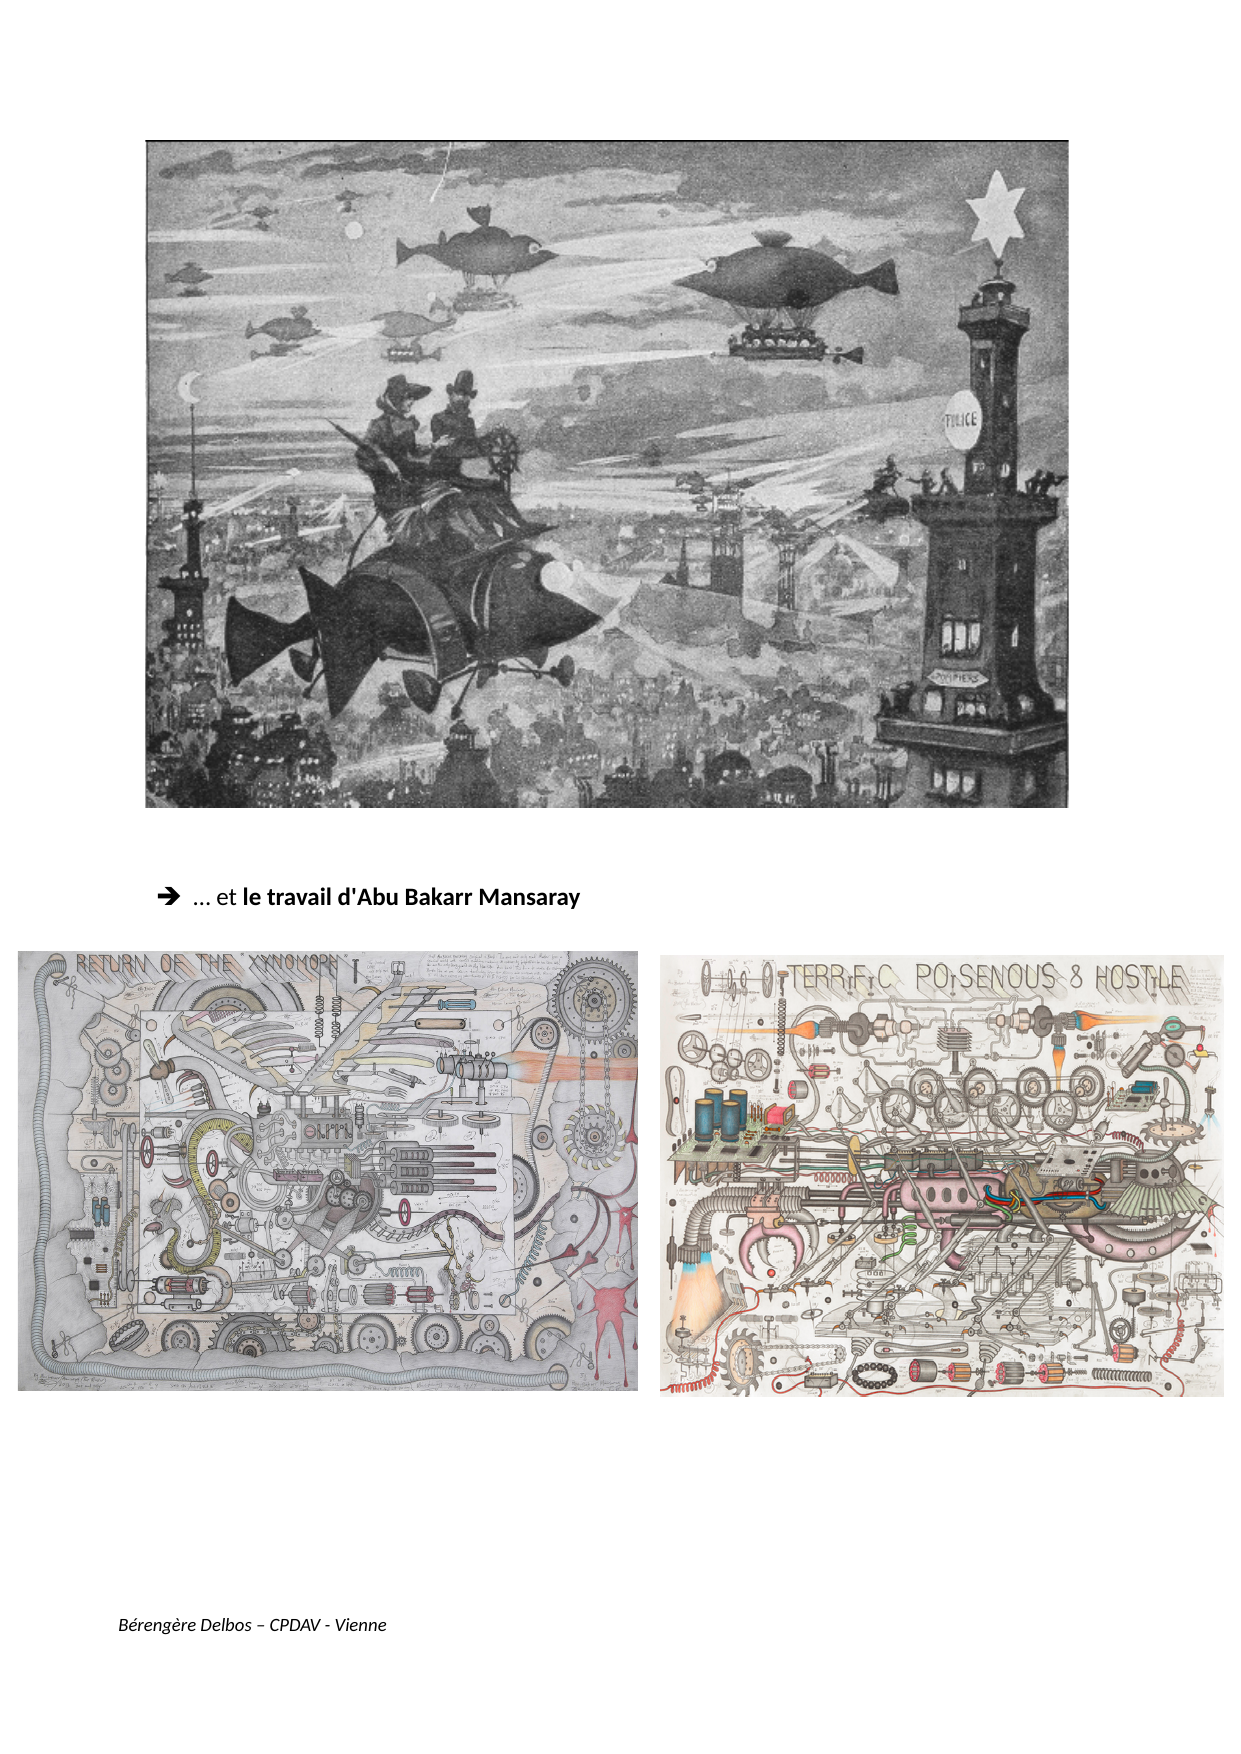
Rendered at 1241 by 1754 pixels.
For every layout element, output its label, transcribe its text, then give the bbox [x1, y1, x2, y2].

list … et le travail d'Abu Bakarr Mansaray [156, 881, 1122, 911]
picture [145, 140, 1069, 808]
